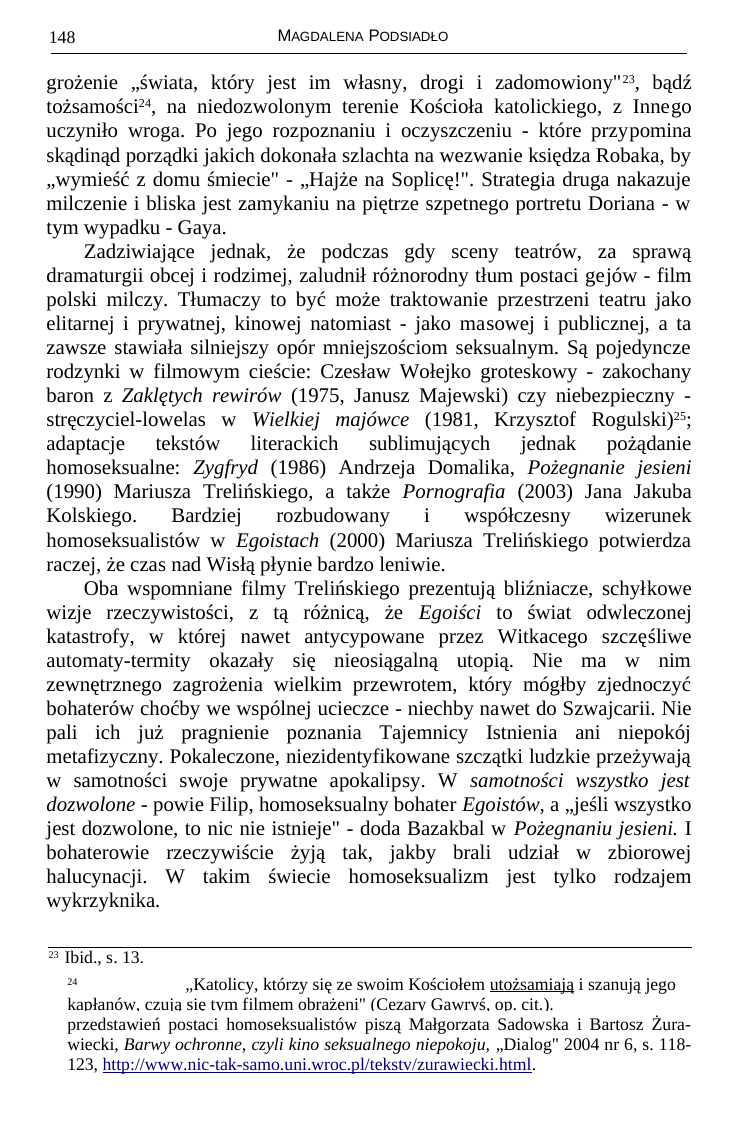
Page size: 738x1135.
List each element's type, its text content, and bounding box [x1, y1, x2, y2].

text 148 [49, 27, 81, 48]
text 24 „Katolicy, którzy się ze swoim Kościołem utożsamiają i szanują jego kapłanów, czują się tym filmem obrażeni" (Cezary Gawryś, op. cit.). [67, 973, 692, 1010]
text Zadziwiające jednak, że podczas gdy sceny teatrów, za sprawą dramaturgii obcej i rodzimej, zaludnił różnorodny tłum postaci ge­jów - film polski milczy. Tłumaczy to być może traktowanie prze­strzeni teatru jako elitarnej i prywatnej, kinowej natomiast - jako ma­sowej i publicznej, a ta zawsze stawiała silniejszy opór mniejszościom seksualnym. Są pojedyncze rodzynki w filmowym cieście: Czesław Wołejko groteskowy - zakochany baron z Zaklętych rewirów (1975, Ja­nusz Majewski) czy niebezpieczny - stręczyciel-lowelas w Wielkiej majówce (1981, Krzysztof Rogulski)25; adaptacje tekstów literackich sublimujących jednak pożądanie homoseksualne: Zygfryd (1986) An­drzeja Domalika, Pożegnanie jesieni (1990) Mariusza Trelińskiego, a także Pornografia (2003) Jana Jakuba Kolskiego. Bardziej rozbudowa­ny i współczesny wizerunek homoseksualistów w Egoistach (2000) Mariusza Trelińskiego potwierdza raczej, że czas nad Wisłą płynie bardzo leniwie. [46, 239, 692, 576]
text Oba wspomniane filmy Trelińskiego prezentują bliźniacze, schył­kowe wizje rzeczywistości, z tą różnicą, że Egoiści to świat odwleczo­nej katastrofy, w której nawet antycypowane przez Witkacego szczę­śliwe automaty-termity okazały się nieosiągalną utopią. Nie ma w nim zewnętrznego zagrożenia wielkim przewrotem, który mógłby zjednoczyć bohaterów choćby we wspólnej ucieczce - niechby na­wet do Szwajcarii. Nie pali ich już pragnienie poznania Tajemnicy Istnienia ani niepokój metafizyczny. Pokaleczone, niezidentyfikowane szczątki ludzkie przeżywają w samotności swoje prywatne apokalip­sy. W samotności wszystko jest dozwolone - powie Filip, homoseksualny bohater Egoistów, a „jeśli wszystko jest dozwolone, to nic nie istnieje" - doda Bazakbal w Pożegnaniu jesieni. I bohaterowie rzeczywiście żyją tak, jakby brali udział w zbiorowej halucynacji. W takim świecie ho­moseksualizm jest tylko rodzajem wykrzyknika. [46, 576, 692, 912]
text 23 Ibid., s. 13. [48, 948, 692, 968]
text 25 M.in. o wątkach homoseksualnych reprezentujących te dwa typy przedsta­wień postaci homoseksualistów piszą Małgorzata Sadowska i Bartosz Żura- wiecki, Barwy ochronne, czyli kino seksualnego niepokoju, „Dialog" 2004 nr 6, s. 118-123, http://www.nic-tak-samo.uni.wroc.pl/tekstv/zurawiecki.html. [67, 1013, 692, 1092]
text grożenie „świata, który jest im własny, drogi i zadomowiony"23, bądź tożsamości24, na niedozwolonym terenie Kościoła katolickiego, z Inne­go uczyniło wroga. Po jego rozpoznaniu i oczyszczeniu - które przy­pomina skądinąd porządki jakich dokonała szlachta na wezwanie księdza Robaka, by „wymieść z domu śmiecie" - „Hajże na Soplicę!". Strategia druga nakazuje milczenie i bliska jest zamykaniu na piętrze szpetnego portretu Doriana - w tym wypadku - Gaya. [46, 70, 692, 239]
text Magdalena Podsiadło [277, 26, 461, 45]
